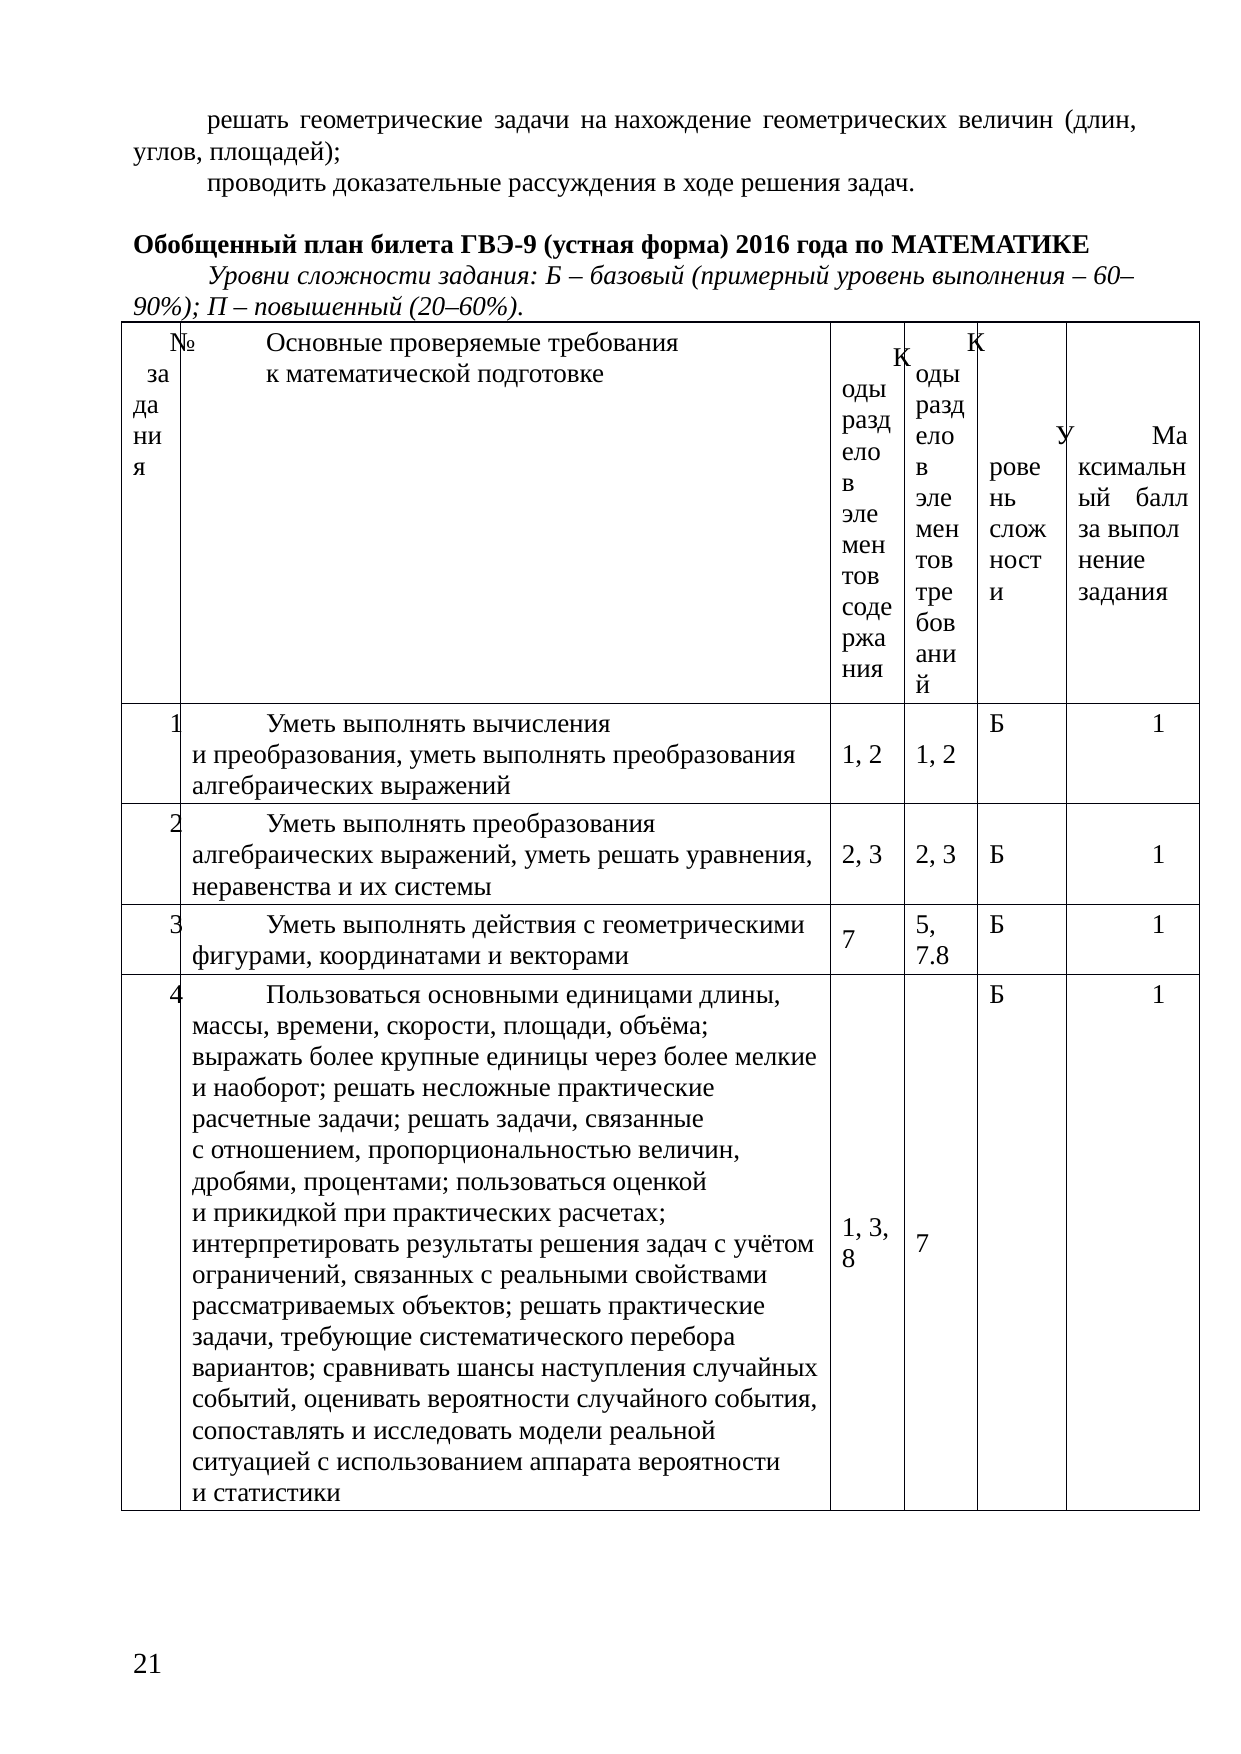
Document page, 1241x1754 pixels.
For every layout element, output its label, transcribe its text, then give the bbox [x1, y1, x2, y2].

table_cell 3 [122, 905, 180, 973]
table_cell 1 [1067, 975, 1199, 1510]
table_cell 1, 2 [831, 704, 904, 803]
text Уровни сложности задания: Б – базовый (примерный уровень выполнения – 60–90%); П – повышенный (20–60%). [133, 259, 1137, 321]
text Обобщенный план билета ГВЭ-9 (устная форма) 2016 года по МАТЕМАТИКЕ [133, 228, 1137, 259]
table_cell 7 [905, 975, 977, 1510]
table_cell Уметь выполнять действия с геометрическими фигурами, координатами и векторами [181, 905, 830, 973]
table_cell Уметь выполнять преобразования алгебраических выражений, уметь решать уравнения, неравенства и их системы [181, 804, 830, 904]
table_header Коды разделов элементов содержания [831, 323, 904, 702]
table_cell 2, 3 [831, 804, 904, 904]
table_cell 2, 3 [905, 804, 977, 904]
table_cell 1 [122, 704, 180, 803]
table_cell 5, 7.8 [905, 905, 977, 973]
table_cell Б [978, 704, 1066, 803]
table_cell Уметь выполнять вычисления и преобразования, уметь выполнять преобразования алгебраических выражений [181, 704, 830, 803]
table_cell Б [978, 975, 1066, 1510]
table_cell 1 [1067, 905, 1199, 973]
table_cell 1, 2 [905, 704, 977, 803]
table_header Максимальный балл за выполнение задания [1067, 323, 1199, 702]
table_header Основные проверяемые требования к математической подготовке [181, 323, 830, 702]
table_cell Б [978, 905, 1066, 973]
table_header Уровень сложности [978, 323, 1066, 702]
table_cell 2 [122, 804, 180, 904]
text решать геометрические задачи на нахождение геометрических величин (длин, углов, площадей); [133, 103, 1137, 166]
table_header Коды разделов элементов требований [905, 323, 977, 702]
table_cell 4 [122, 975, 180, 1510]
table_cell 7 [831, 905, 904, 973]
table_cell Б [978, 804, 1066, 904]
text проводить доказательные рассуждения в ходе решения задач. [133, 166, 1137, 197]
table_cell 1 [1067, 804, 1199, 904]
table_header № задания [122, 323, 180, 702]
table_cell Пользоваться основными единицами длины, массы, времени, скорости, площади, объёма; выражать более крупные единицы через более мелкие и наоборот; решать несложные практические расчетные задачи; решать задачи, связанные с отношением, пропорциональностью величин, дробями, процентами; пользоваться оценкой и прикидкой при практических расчетах; интерпретировать результаты решения задач с учётом ограничений, связанных с реальными свойствами рассматриваемых объектов; решать практические задачи, требующие систематического перебора вариантов; сравнивать шансы наступления случайных событий, оценивать вероятности случайного события, сопоставлять и исследовать модели реальной ситуацией с использованием аппарата вероятности и статистики [181, 975, 830, 1510]
table_cell 1, 3, 8 [831, 975, 904, 1510]
table_cell 1 [1067, 704, 1199, 803]
